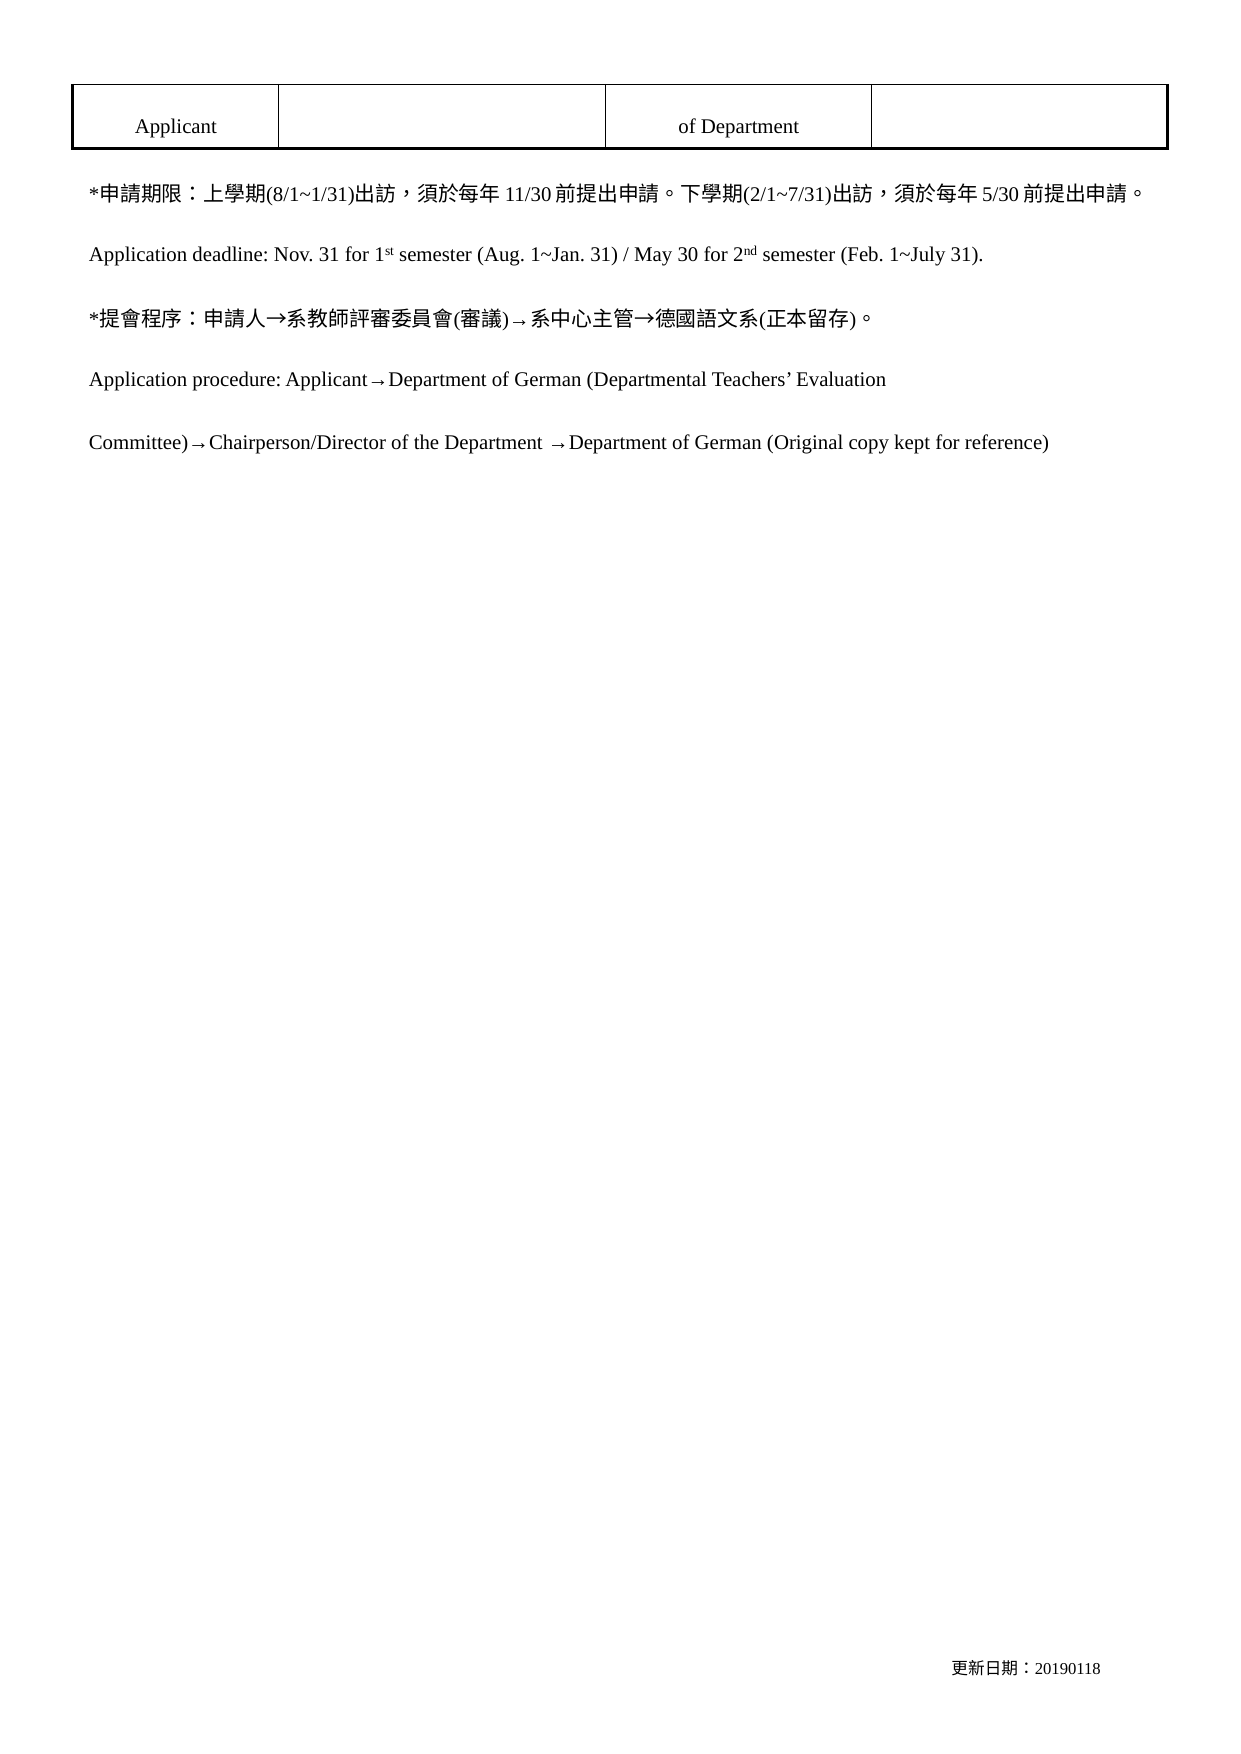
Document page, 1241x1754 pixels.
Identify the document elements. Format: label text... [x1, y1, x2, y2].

table_cell Applicant [74, 85, 278, 147]
table_cell of Department [606, 85, 871, 147]
table_cell [872, 85, 1166, 147]
text Application deadline: Nov. 31 for 1st semester (Aug. 1~Jan. 31) / May 30 for 2nd semester (Feb. 1~July 31). [89, 213, 1152, 275]
text Application procedure: Applicant→Department of German (Departmental Teachers’ Evaluation Committee)→Chairperson/Director of the Department →Department of German (Original copy kept for reference) [89, 338, 1152, 463]
text *提會程序：申請人→系教師評審委員會(審議)→系中心主管→德國語文系(正本留存)。 [89, 275, 1152, 338]
table_cell [279, 85, 605, 147]
text *申請期限：上學期(8/1~1/31)出訪，須於每年11/30前提出申請。下學期(2/1~7/31)出訪，須於每年5/30前提出申請。 [89, 150, 1152, 213]
